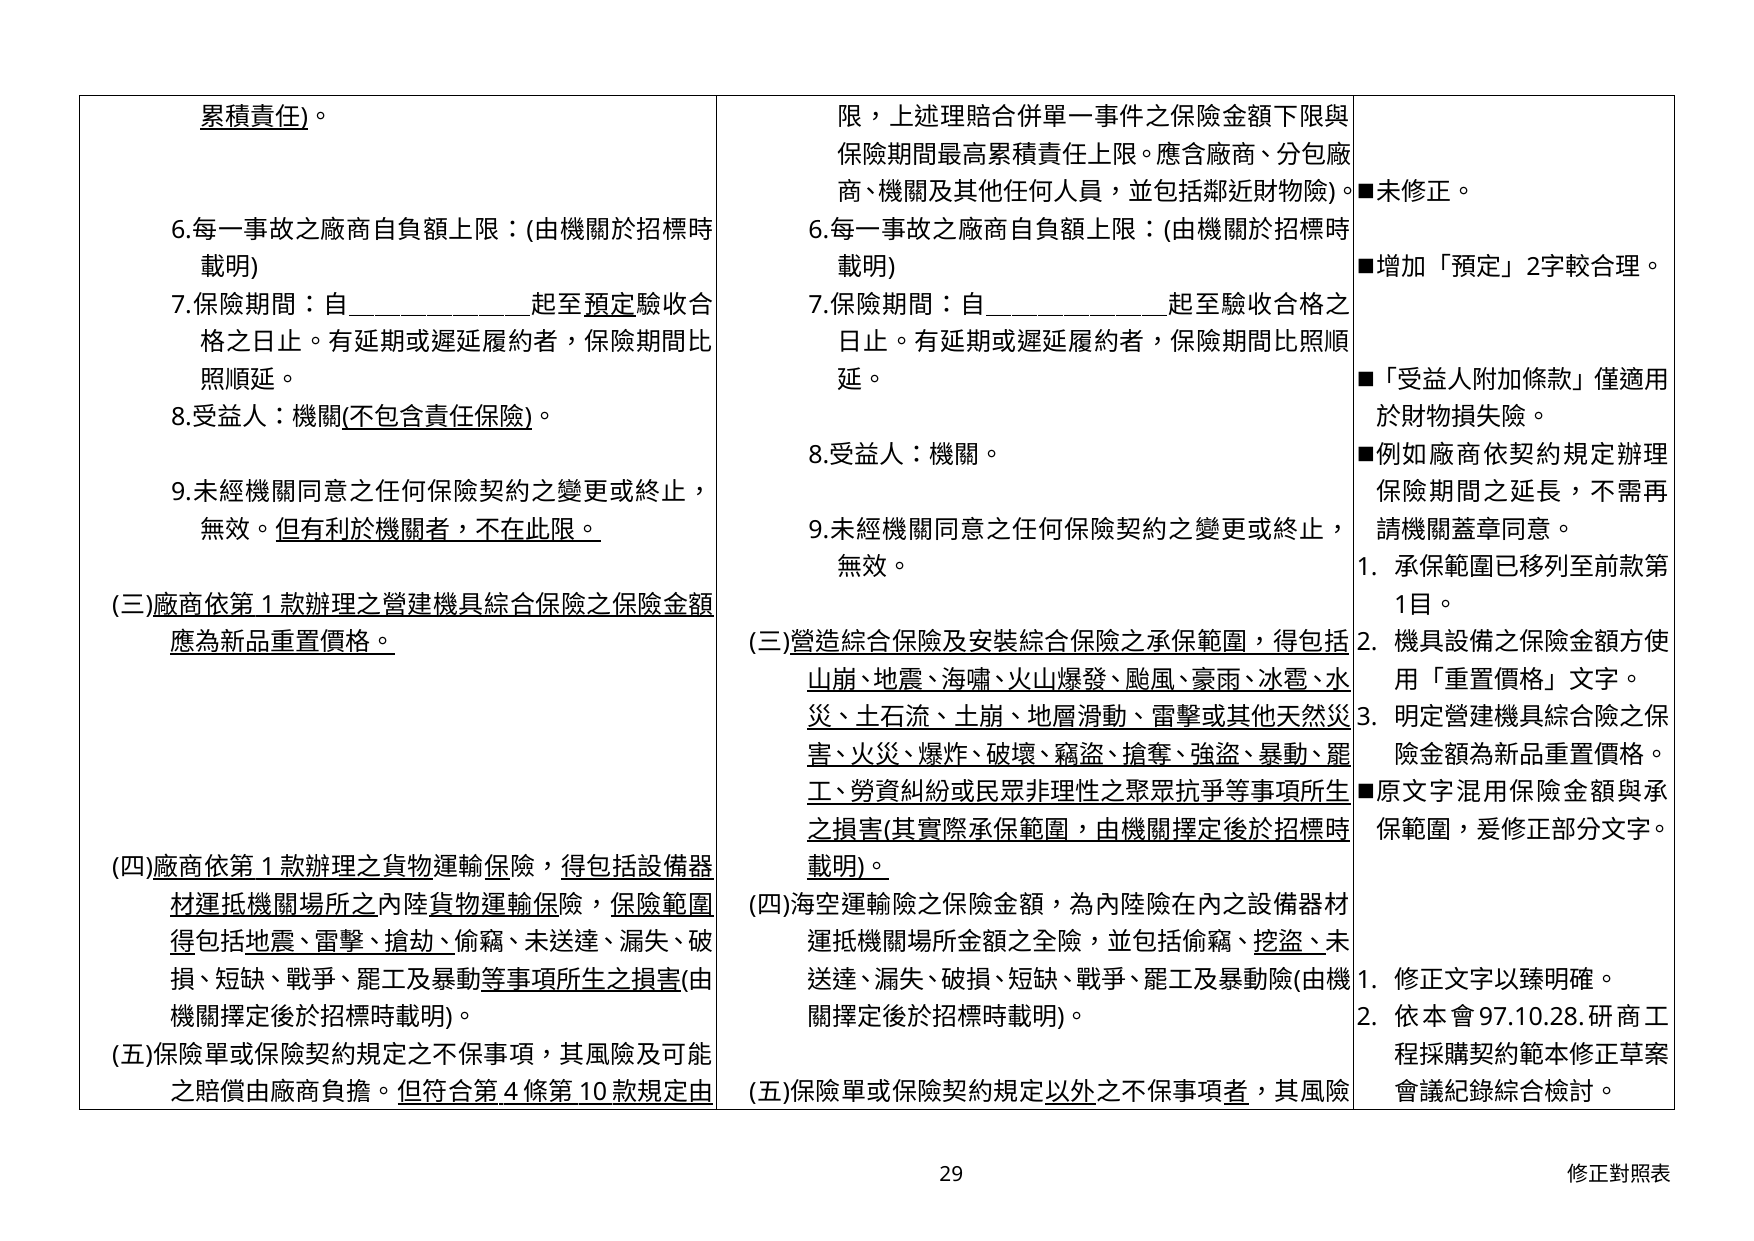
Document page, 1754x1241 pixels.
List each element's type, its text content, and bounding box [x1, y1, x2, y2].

table_cell 第13條 保險 (一)廠商應於履約期間辦理下列保險(由機關擇定後於招標時載明)，其屬自然人者，應自行投保人身意外險。 □營造綜合保險。(是否附加第三人意外責任險、鄰屋龜裂倒塌責任險、鄰近財物險、雇主意外責任險，由機關擇定後於招標時載明) □安裝工程綜合保險。(是否附加第三人意外責任險、鄰近財物險、雇主意外責任險，由機關擇定後於招標時載明) □雇主意外責任險。 □營建機具綜合保險、機械保險、電子設備綜合保險或鍋爐保險。 □運輸險。 □其他＿＿＿＿＿＿＿＿＿＿＿＿＿＿＿＿＿＿ (二)廠商依前款辦理之營造綜合保險或安裝綜合保險，其內容如下：（由機關視保險性質擇定或調整後列入招標文件） 1.承保範圍：(由機關於招標時載明，包括得為保險人之不保事項)。 2.保險標的：履約標的。 3.被保險人：以機關、廠商、契約全部分包廠商及顧問機構或專案管理廠商為共同被保險人(由機關擇定後於招標時載明)。 4.保險金額：營造綜合保險之保險金額含工程金額、拆除清理費用、辦公室、房舍、臨時設施及材料之足額重置價格；安裝綜合保險之保險金額含設備器材金額、拆除清理費用、辦公室、房舍、臨時設施及材料之足額重置價格。 5.第三人意外責任險：(載明每一個人體傷或死亡之保險金額下限，每一事故體傷或死亡之保險金額下限，每一事故財物損害之保險金額下限，上述理賠合併單一事件之保險金額下限與保險期間最高累積責任上限。應含廠商、分包廠商、機關及其他任何人員，並包括鄰近財物險)。 6.每一事故之廠商自負額上限：(由機關於招標時載明) 7.保險期間：自＿＿＿＿＿＿＿起至驗收合格之日止。有延期或遲延履約者，保險期間比照順延。 8.受益人：機關。 9.未經機關同意之任何保險契約之變更或終止，無效。 (三)營造綜合保險及安裝綜合保險之承保範圍，得包括山崩、地震、海嘯、火山爆發、颱風、豪雨、冰雹、水災、土石流、土崩、地層滑動、雷擊或其他天然災害、火災、爆炸、破壞、竊盜、搶奪、強盜、暴動、罷工、勞資糾紛或民眾非理性之聚眾抗爭等事項所生之損害(其實際承保範圍，由機關擇定後於招標時載明)。 (四)海空運輸險之保險金額，為內陸險在內之設備器材運抵機關場所金額之全險，並包括偷竊、挖盜、未送達、漏失、破損、短缺、戰爭、罷工及暴動險(由機關擇定後於招標時載明)。 (五)保險單或保險契約規定以外之不保事項者，其風險及可能之賠償由廠商負擔。 (七)廠商未依契約規定辦理保險、保險範圍不足或未能自保險人獲得足額理賠者，其損失或損害賠償，由廠商負擔。 (八)保險單正本1份及繳費收據副本1份，應於辦妥保險後即交機關收執。 [717, 96, 1353, 1109]
table_cell 累積責任)。 6.每一事故之廠商自負額上限：(由機關於招標時載明) 7.保險期間：自＿＿＿＿＿＿＿起至預定驗收合格之日止。有延期或遲延履約者，保險期間比照順延。 8.受益人：機關(不包含責任保險)。 9.未經機關同意之任何保險契約之變更或終止，無效。但有利於機關者，不在此限。 (三)廠商依第1款辦理之營建機具綜合保險之保險金額應為新品重置價格。 (四)廠商依第1款辦理之貨物運輸保險，得包括設備器材運抵機關場所之內陸貨物運輸保險，保險範圍得包括地震、雷擊、搶劫、偷竊、未送達、漏失、破損、短缺、戰爭、罷工及暴動等事項所生之損害(由機關擇定後於招標時載明)。 (五)保險單或保險契約規定之不保事項，其風險及可能之賠償由廠商負擔。但符合第4條第10款規定由 [80, 96, 716, 1109]
table_cell 正名。 正名。 未修正。 機械保險等，為安裝完成、正常啟用後所投保之財產險，非屬施工期間投保。 正名。 正名。 將第3款承保範圍移列於此處。 未修正。 未修正。 參考營造綜合保險基本條款第1條及工程保險協進會建議修正。 辦公室、房舍、臨時設施已含於工程契約金額。 修正以簡化文字。 機關、廠商、分包廠商為被保險人，非第三人責任險賠償範圍。 未修正。 增加「預定」2字較合理。 「受益人附加條款」僅適用於財物損失險。 例如廠商依契約規定辦理保險期間之延長，不需再請機關蓋章同意。 承保範圍已移列至前款第1目。 機具設備之保險金額方使用「重置價格」文字。 明定營建機具綜合險之保險金額為新品重置價格。 原文字混用保險金額與承保範圍，爰修正部分文字。 修正文字以臻明確。 依本會97.10.28.研商工程採購契約範本修正草案會議紀錄綜合檢討。 廠商負擔之風險，應排除依第4條第10款規定由機關所負擔者。 第6款未修正。 修正本款文字以臻明確。 參考營造公會建議，修正保費增加時之負擔方式。 [1354, 96, 1674, 1109]
